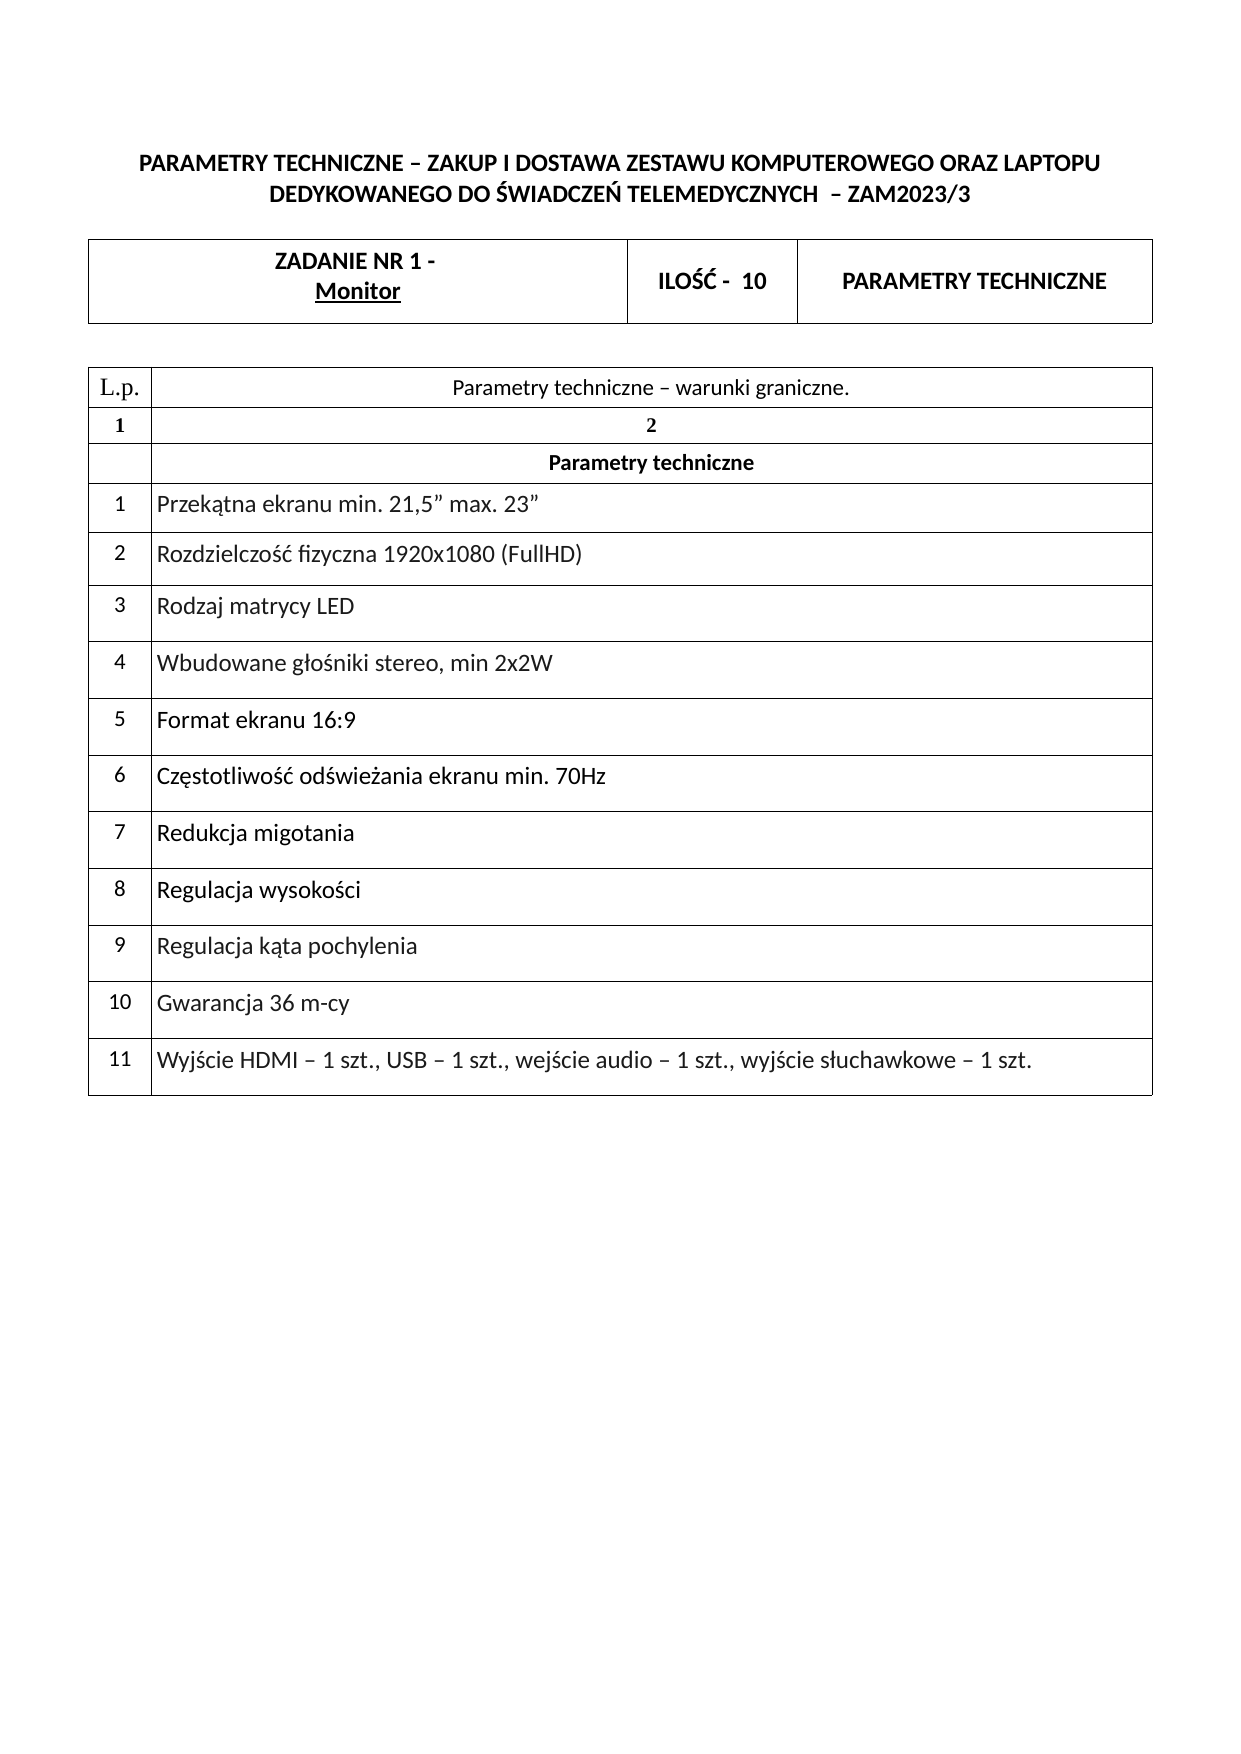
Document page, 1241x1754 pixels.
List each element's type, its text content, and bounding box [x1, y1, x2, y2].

table_header ZADANIE NR 1 - Monitor [89, 240, 627, 322]
table_cell Regulacja wysokości [152, 869, 1152, 925]
table_cell Format ekranu 16:9 [152, 699, 1152, 755]
table_cell 9 [89, 926, 151, 981]
table_cell Parametry techniczne [152, 444, 1152, 483]
table_cell Częstotliwość odświeżania ekranu min. 70Hz [152, 756, 1152, 811]
table_cell 8 [89, 869, 151, 925]
table_cell [89, 444, 151, 483]
table_cell 1 [89, 408, 151, 442]
table_cell 11 [89, 1039, 151, 1095]
table_cell Rozdzielczość fizyczna 1920x1080 (FullHD) [152, 533, 1152, 585]
table_cell 2 [89, 533, 151, 585]
table_cell 7 [89, 812, 151, 868]
table_cell Wyjście HDMI – 1 szt., USB – 1 szt., wejście audio – 1 szt., wyjście słuchawkowe – 1 szt. [152, 1039, 1152, 1095]
table_header L.p. [89, 368, 151, 407]
table_cell 4 [89, 642, 151, 698]
table_cell 1 [89, 484, 151, 532]
table_cell 10 [89, 982, 151, 1038]
table_cell Przekątna ekranu min. 21,5” max. 23” [152, 484, 1152, 532]
table_header Parametry techniczne – warunki graniczne. [152, 368, 1152, 407]
table_cell Redukcja migotania [152, 812, 1152, 868]
table_cell 5 [89, 699, 151, 755]
table_cell Gwarancja 36 m-cy [152, 982, 1152, 1038]
table_cell 6 [89, 756, 151, 811]
table_header ILOŚĆ - 10 [628, 240, 797, 322]
table_cell Rodzaj matrycy LED [152, 586, 1152, 641]
text PARAMETRY TECHNICZNE – ZAKUP I DOSTAWA ZESTAWU KOMPUTEROWEGO ORAZ LAPTOPU DEDYKOWANEGO DO ŚWIADCZEŃ TELEMEDYCZNYCH – ZAM2023/3 [88, 147, 1152, 208]
table_cell Wbudowane głośniki stereo, min 2x2W [152, 642, 1152, 698]
table_header PARAMETRY TECHNICZNE [798, 240, 1152, 322]
table_cell Regulacja kąta pochylenia [152, 926, 1152, 981]
table_cell 2 [152, 408, 1152, 442]
table_cell 3 [89, 586, 151, 641]
